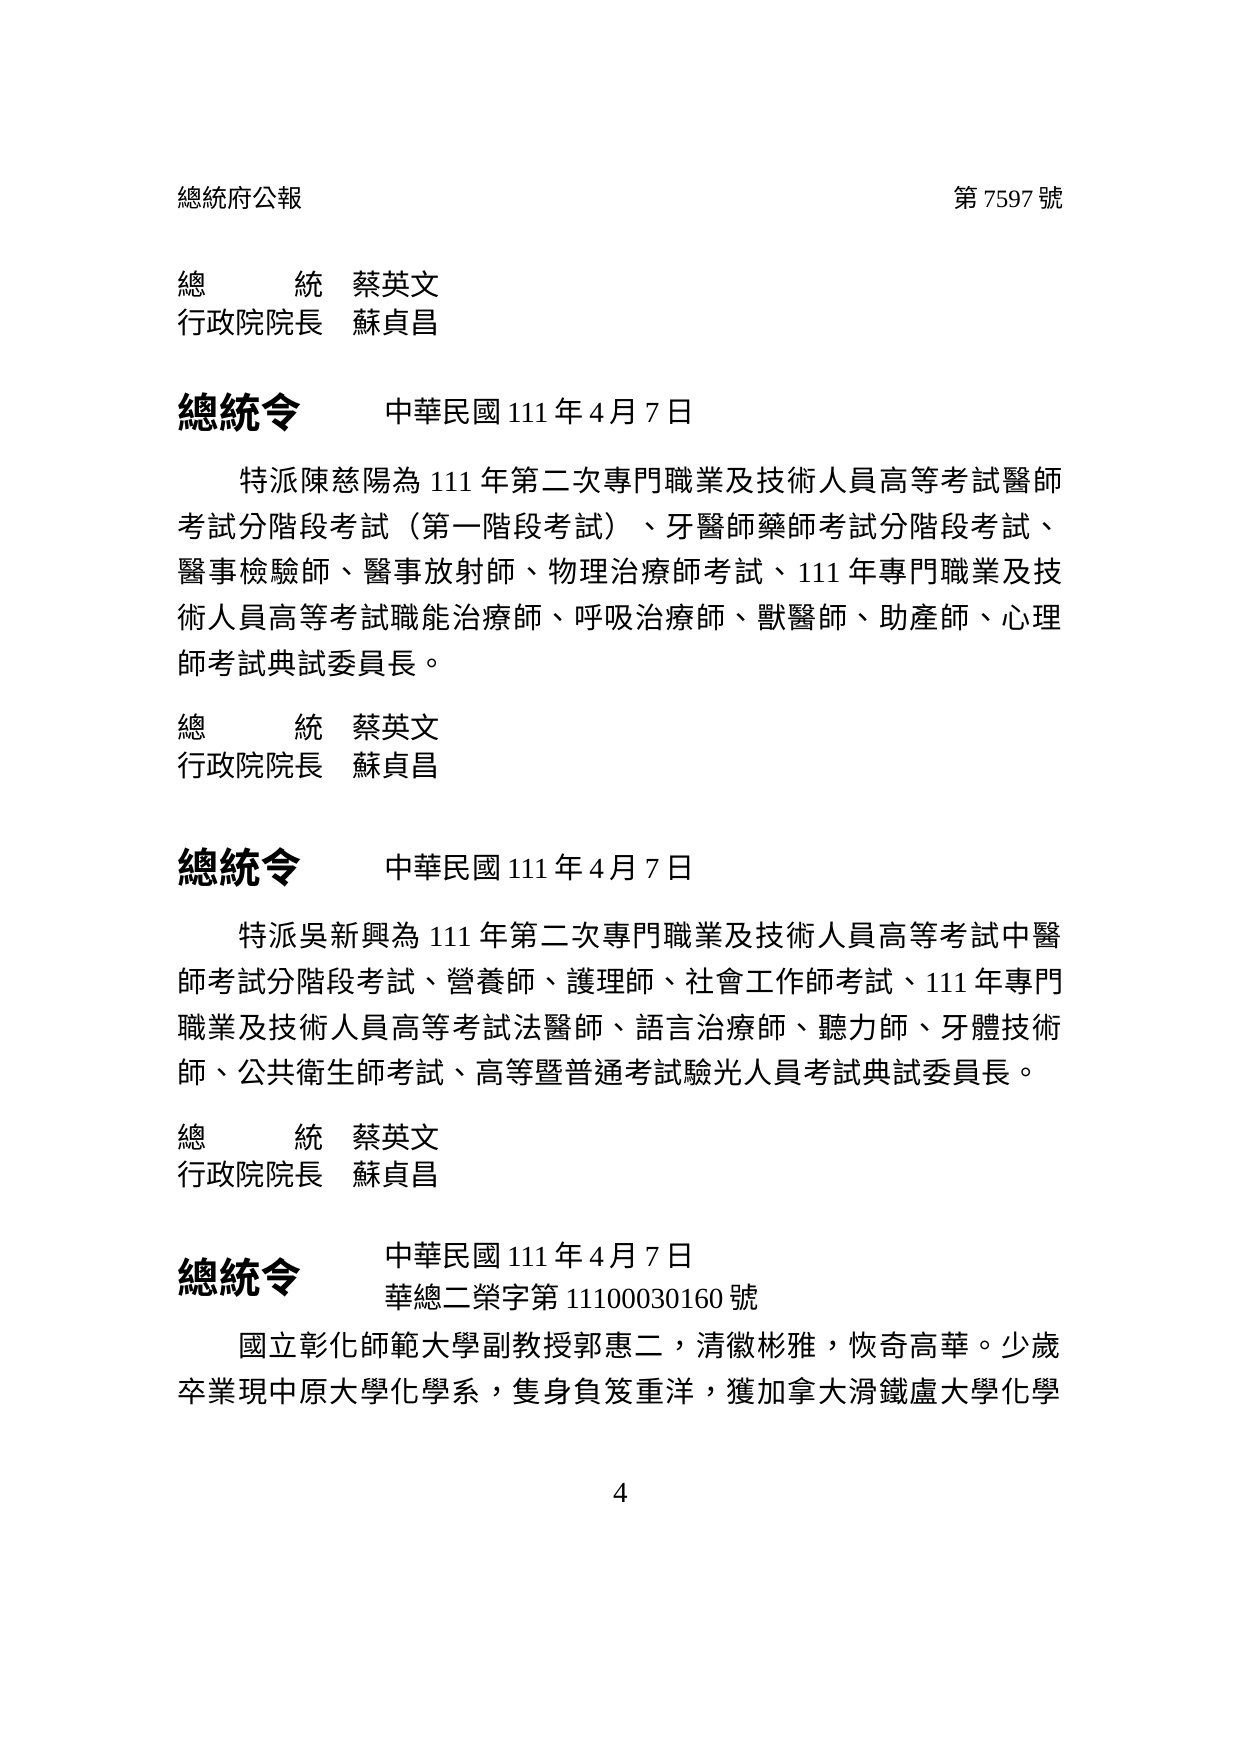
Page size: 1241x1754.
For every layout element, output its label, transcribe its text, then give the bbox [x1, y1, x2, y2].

text 國立彰化師範大學副教授郭惠二，清徽彬雅，恢奇高華。少歲卒業現中原大學化學系，隻身負笈重洋，獲加拿大滑鐵盧大學化學暨多倫多大學教育碩士學位，袪衣受業，刻厲磨砥。遄返執鞭現臺北醫學大學、彰化師範大學，薰沐沾溉，桃李門牆。期間前往奈及利亞，研發簡易黃豆烹調方式，改善住民蛋白質缺乏困境，爰為防杜甲狀腺功能低降，悉力食鹽加添碘量究窮，遠圖長慮，攄智殫謀；恤患救苦，異域蜚聲，素有「非洲豆漿之父」美稱，誠迺肇啟臺灣醫療援外之先驅。嗣開辦大專學生海外服務研習營，規劃熱帶醫學課程，自費延請學者講授；厚植跨文化溝通培訓，張拓宏觀國際視野。復賡續組團奔赴馬拉威，從事義診衛教宣導，引領志工服務風潮，襟靈理致，胸臆迭出；訏謨敷顯，克敦睦誼，曾獲頒第六屆醫療奉獻獎殊榮。綜其生平，教澤遺緒溥施青年學子，仁惠馨德播撒非洲大陸，令譽芳猷，奕世流詠。遽聞安息主懷，軫悼彌殷，應予明令褒揚，用示政府崇禮賢彥之至意。 [177, 1319, 1063, 1412]
text 特派陳慈陽為111年第二次專門職業及技術人員高等考試醫師考試分階段考試（第一階段考試）、牙醫師藥師考試分階段考試、醫事檢驗師、醫事放射師、物理治療師考試、111年專門職業及技術人員高等考試職能治療師、呼吸治療師、獸醫師、助產師、心理師考試典試委員長。 [177, 454, 1063, 684]
table_header 總統令 [174, 821, 381, 910]
table_header 總統令 [174, 1231, 381, 1319]
text 總 統 蔡英文 行政院院長 蘇貞昌 [177, 709, 1063, 784]
table_header 中華民國111年4月7日 [381, 366, 877, 454]
table_header 總統令 [174, 366, 381, 454]
table_header 中華民國111年4月7日 華總二榮字第11100030160號 [381, 1231, 877, 1319]
text 特派吳新興為111年第二次專門職業及技術人員高等考試中醫師考試分階段考試、營養師、護理師、社會工作師考試、111年專門職業及技術人員高等考試法醫師、語言治療師、聽力師、牙體技術師、公共衛生師考試、高等暨普通考試驗光人員考試典試委員長。 [177, 910, 1063, 1093]
text 總 統 蔡英文 行政院院長 蘇貞昌 [177, 266, 1063, 341]
table_header 中華民國111年4月7日 [381, 821, 877, 910]
text 總 統 蔡英文 行政院院長 蘇貞昌 [177, 1118, 1063, 1193]
